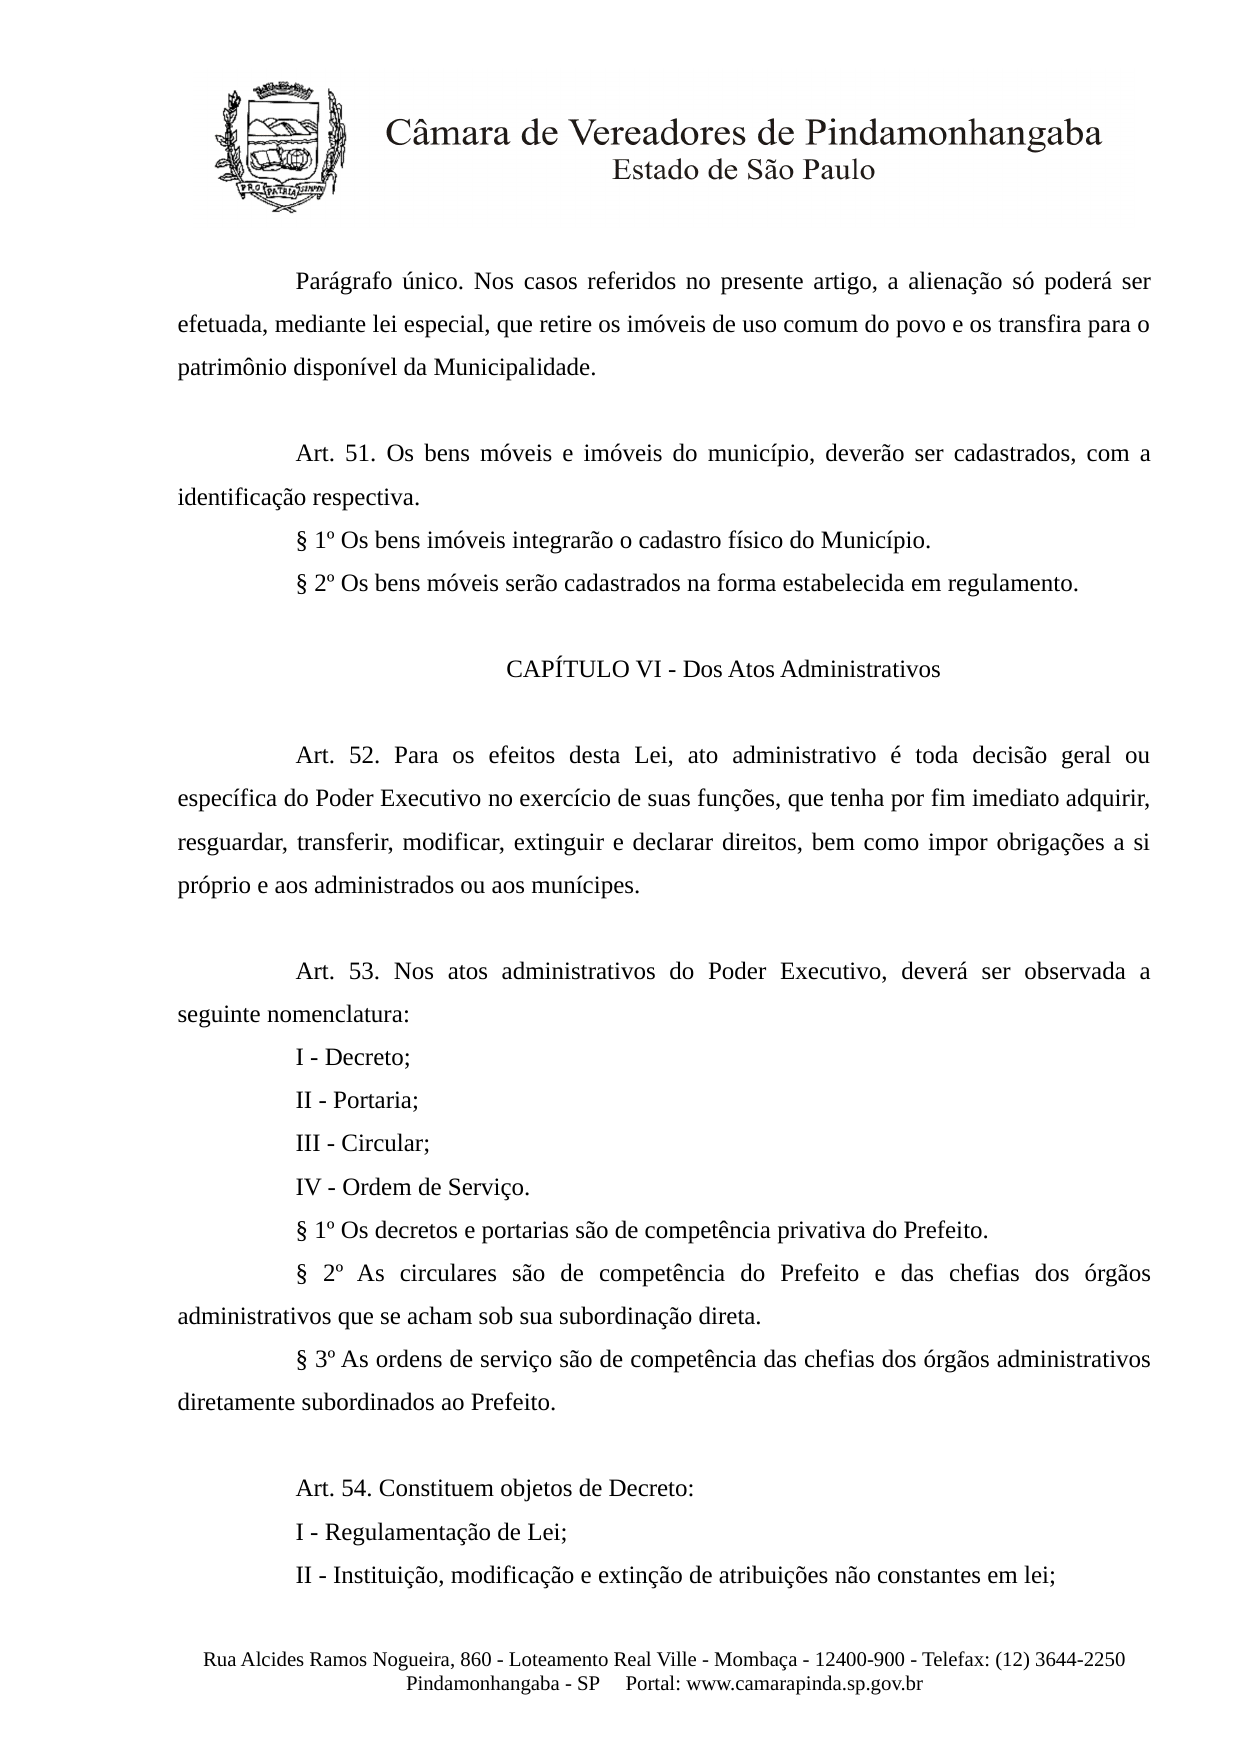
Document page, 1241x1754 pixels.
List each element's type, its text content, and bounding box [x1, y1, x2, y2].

text I - Regulamentação de Lei; [177, 1517, 1152, 1545]
text § 2º Os bens móveis serão cadastrados na forma estabelecida em regulamento. [177, 568, 1152, 597]
text Art. 52. Para os efeitos desta Lei, ato administrativo é toda decisão geral ou específica do Poder Executivo no exercício de suas funções, que tenha por fim imediato adquirir, resguardar, transferir, modificar, extinguir e declarar direitos, bem como impor obrigações a si próprio e aos administrados ou aos munícipes. [177, 740, 1152, 898]
text II - Portaria; [177, 1085, 1152, 1114]
text II - Instituição, modificação e extinção de atribuições não constantes em lei; [177, 1560, 1152, 1588]
picture [193, 68, 1135, 228]
text Art. 51. Os bens móveis e imóveis do município, deverão ser cadastrados, com a identificação respectiva. [177, 438, 1152, 510]
text § 1º Os bens imóveis integrarão o cadastro físico do Município. [177, 525, 1152, 553]
text § 2º As circulares são de competência do Prefeito e das chefias dos órgãos administrativos que se acham sob sua subordinação direta. [177, 1258, 1152, 1330]
text § 3º As ordens de serviço são de competência das chefias dos órgãos administrativos diretamente subordinados ao Prefeito. [177, 1344, 1152, 1416]
text I - Decreto; [177, 1042, 1152, 1071]
text § 1º Os decretos e portarias são de competência privativa do Prefeito. [177, 1215, 1152, 1243]
text CAPÍTULO VI - Dos Atos Administrativos [177, 654, 1152, 683]
text IV - Ordem de Serviço. [177, 1172, 1152, 1200]
text III - Circular; [177, 1128, 1152, 1157]
text Parágrafo único. Nos casos referidos no presente artigo, a alienação só poderá ser efetuada, mediante lei especial, que retire os imóveis de uso comum do povo e os transfira para o patrimônio disponível da Municipalidade. [177, 266, 1152, 381]
text Art. 53. Nos atos administrativos do Poder Executivo, deverá ser observada a seguinte nomenclatura: [177, 956, 1152, 1028]
text Art. 54. Constituem objetos de Decreto: [177, 1473, 1152, 1502]
